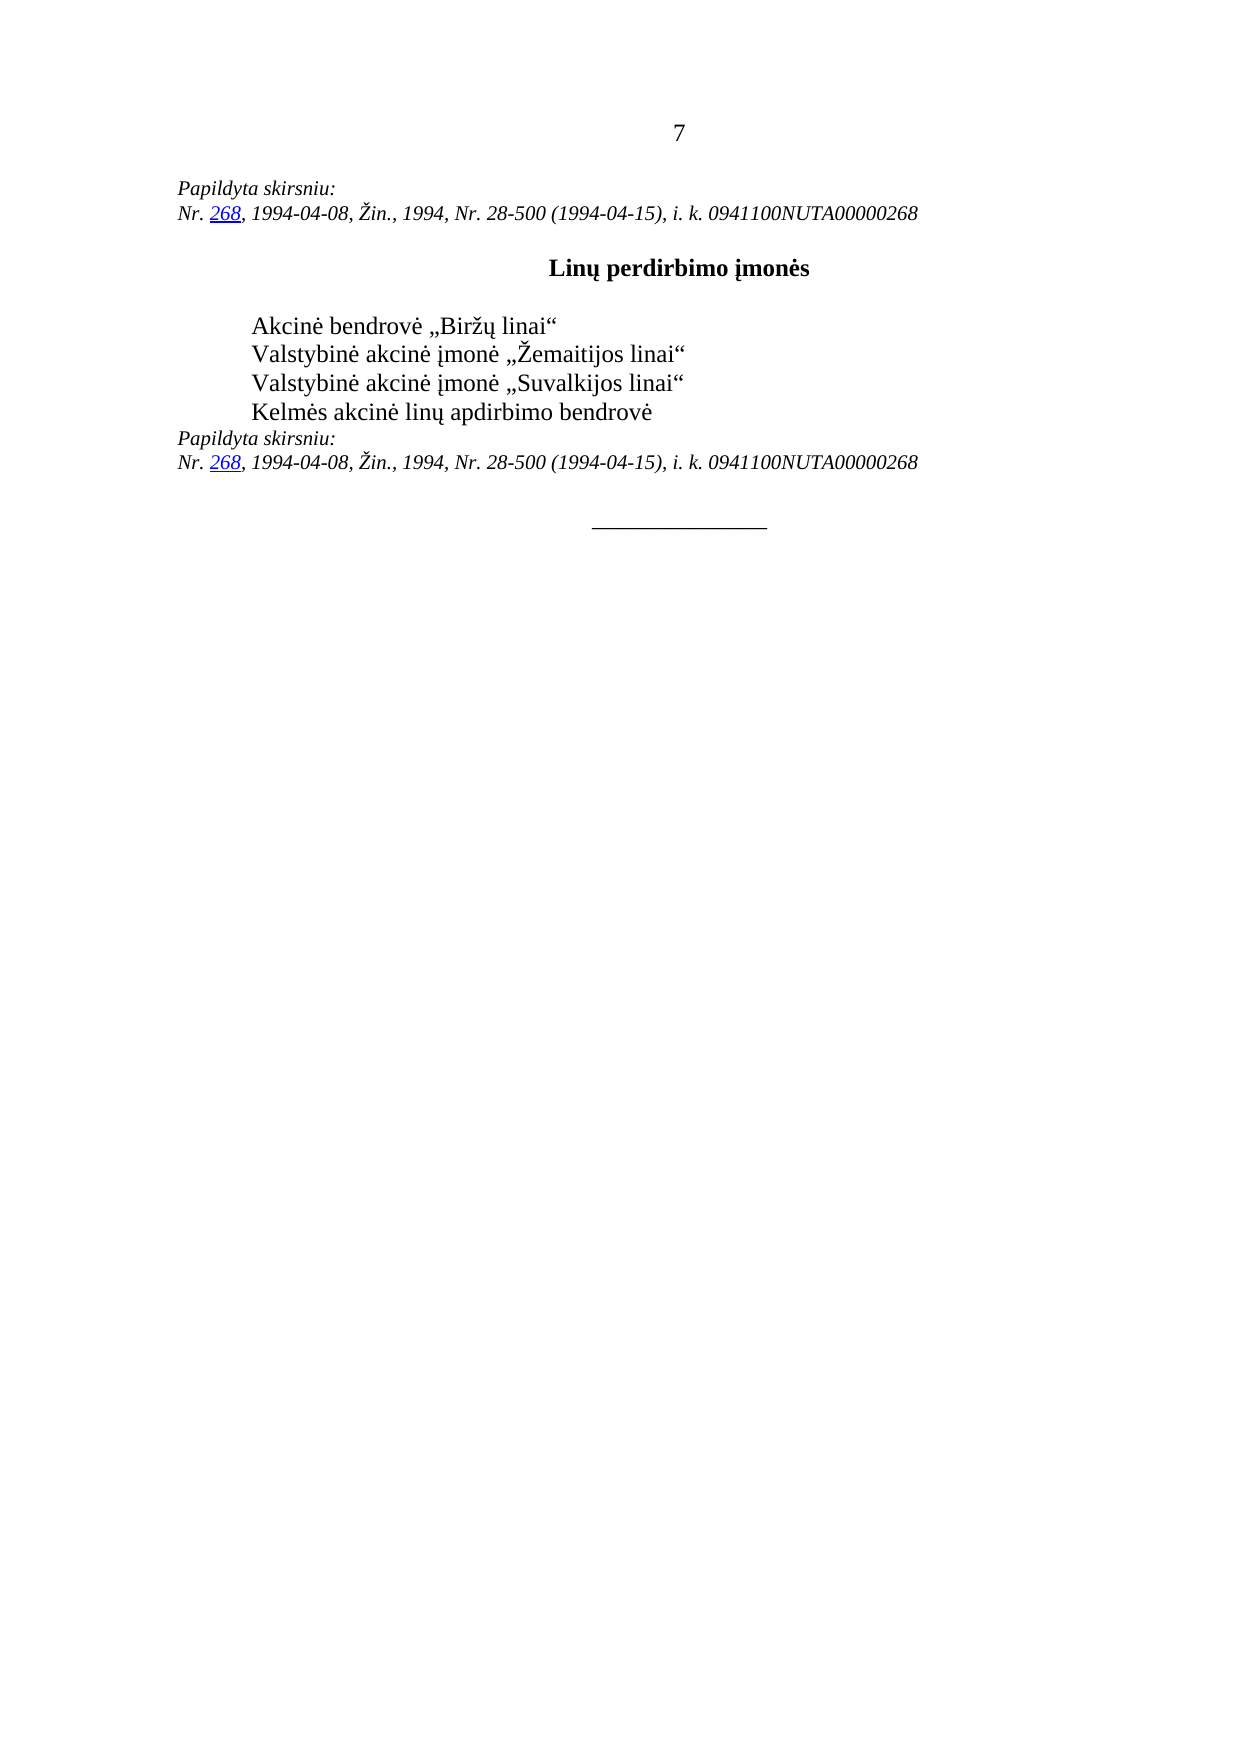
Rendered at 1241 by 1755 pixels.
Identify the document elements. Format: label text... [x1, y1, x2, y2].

text Akcinė bendrovė „Biržų linai“ [177, 311, 1181, 339]
text Linų perdirbimo įmonės [177, 253, 1181, 282]
text ______________ [177, 503, 1181, 531]
text Papildyta skirsniu: [177, 176, 1181, 200]
text Nr. 268, 1994-04-08, Žin., 1994, Nr. 28-500 (1994-04-15), i. k. 0941100NUTA00000268 [177, 450, 1181, 474]
text Kelmės akcinė linų apdirbimo bendrovė [177, 397, 1181, 426]
text Papildyta skirsniu: [177, 426, 1181, 450]
text Valstybinė akcinė įmonė „Suvalkijos linai“ [177, 368, 1181, 397]
text Nr. 268, 1994-04-08, Žin., 1994, Nr. 28-500 (1994-04-15), i. k. 0941100NUTA00000268 [177, 200, 1181, 224]
text Valstybinė akcinė įmonė „Žemaitijos linai“ [177, 339, 1181, 368]
